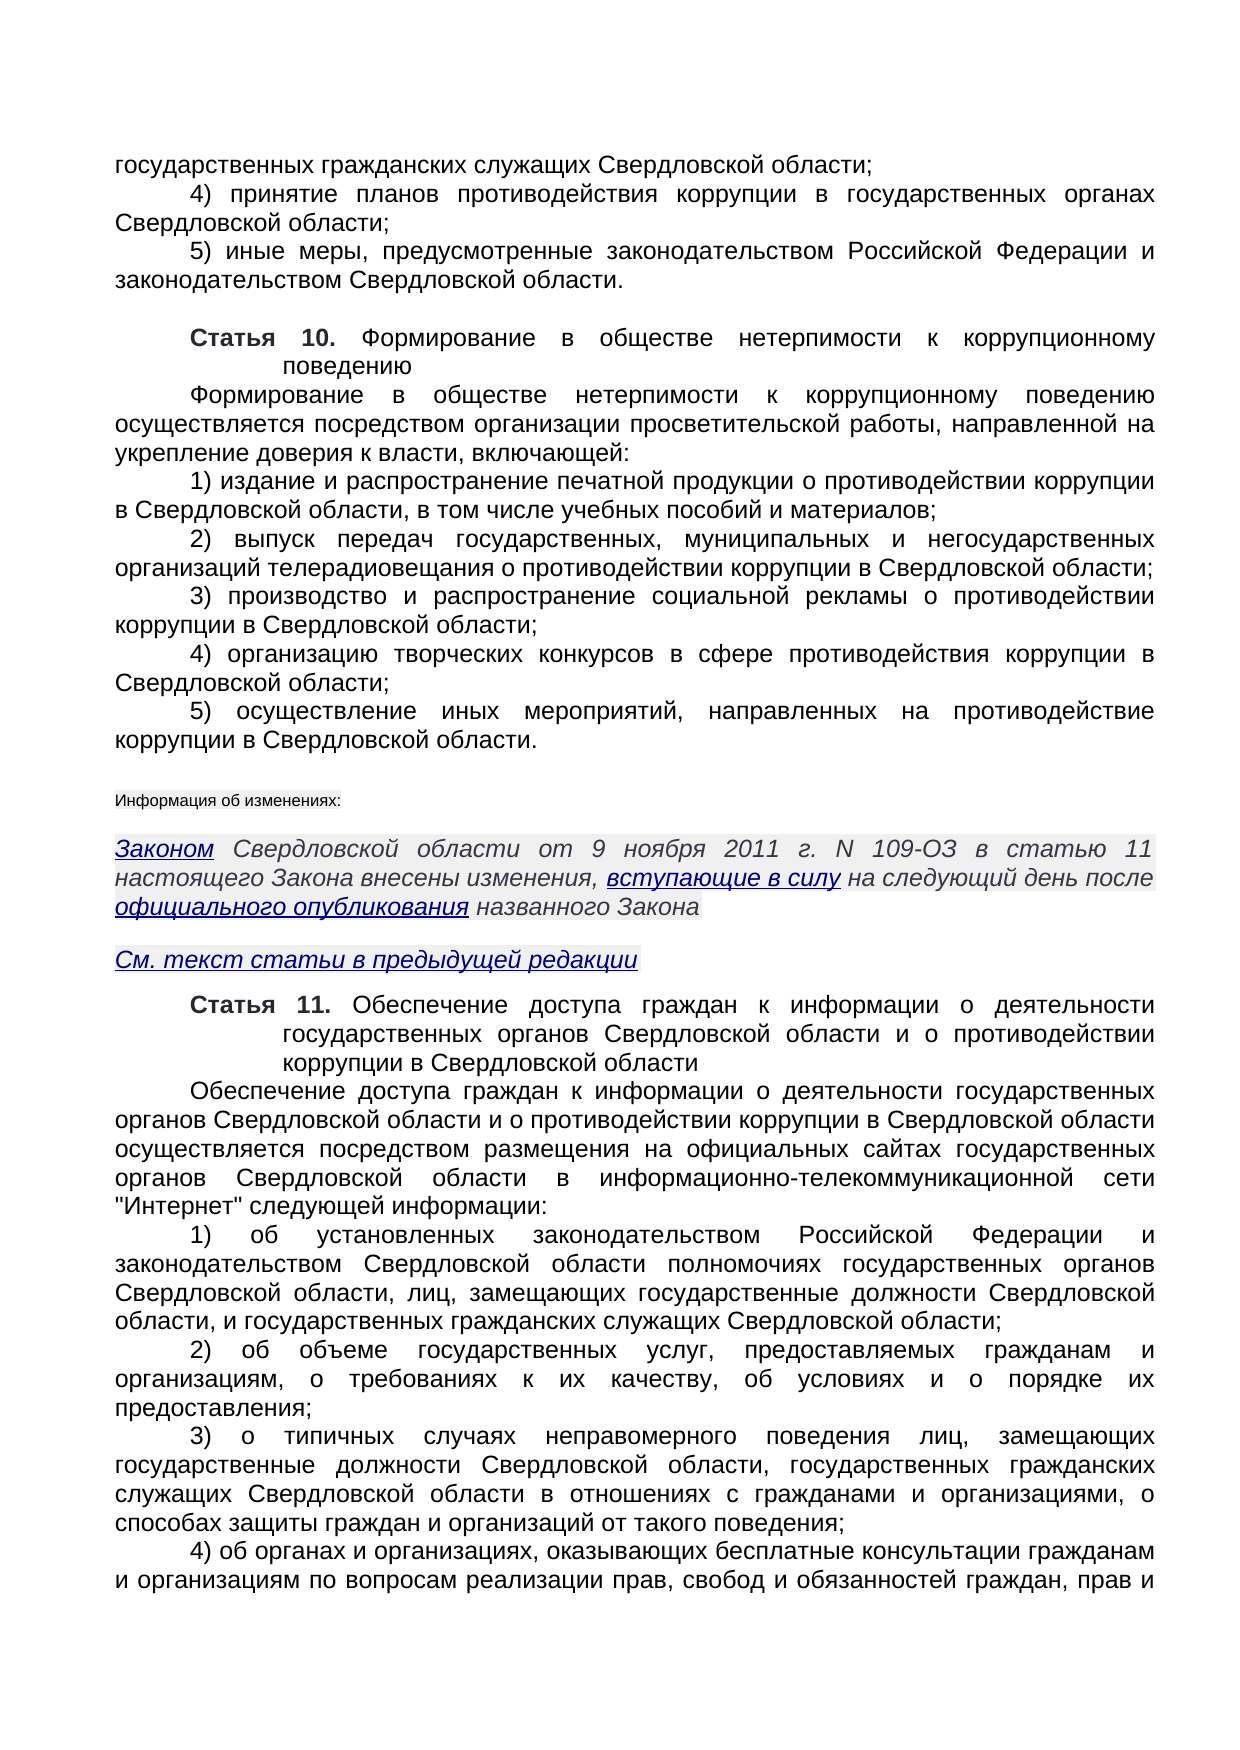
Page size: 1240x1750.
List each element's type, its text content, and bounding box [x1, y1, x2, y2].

text 1) издание и распространение печатной продукции о противодействии коррупции в Свердловской области, в том числе учебных пособий и материалов; [114, 466, 1156, 524]
text 5) осуществление иных мероприятий, направленных на противодействие коррупции в Свердловской области. [114, 696, 1156, 754]
text Статья 11. Обеспечение доступа граждан к информации о деятельности государственных органов Свердловской области и о противодействии коррупции в Свердловской области [189, 990, 1156, 1076]
text 5) иные меры, предусмотренные законодательством Российской Федерации и законодательством Свердловской области. [114, 236, 1156, 294]
text государственных гражданских служащих Свердловской области; [114, 150, 1156, 179]
text Обеспечение доступа граждан к информации о деятельности государственных органов Свердловской области и о противодействии коррупции в Свердловской области осуществляется посредством размещения на официальных сайтах государственных органов Свердловской области в информационно-телекоммуникационной сети "Интернет" следующей информации: [114, 1076, 1156, 1220]
text 2) выпуск передач государственных, муниципальных и негосударственных организаций телерадиовещания о противодействии коррупции в Свердловской области; [114, 524, 1156, 581]
text Законом Свердловской области от 9 ноября 2011 г. N 109-ОЗ в статью 11 настоящего Закона внесены изменения, вступающие в силу на следующий день после официального опубликования названного Закона [702, 891, 1156, 920]
text 4) об органах и организациях, оказывающих бесплатные консультации гражданам и организациям по вопросам реализации прав, свобод и обязанностей граждан, прав и [114, 1536, 1156, 1594]
text 3) производство и распространение социальной рекламы о противодействии коррупции в Свердловской области; [114, 581, 1156, 639]
text Информация об изменениях: [341, 790, 1156, 809]
text 4) принятие планов противодействия коррупции в государственных органах Свердловской области; [114, 179, 1156, 236]
text Статья 10. Формирование в обществе нетерпимости к коррупционному поведению [189, 322, 1156, 380]
text 1) об установленных законодательством Российской Федерации и законодательством Свердловской области полномочиях государственных органов Свердловской области, лиц, замещающих государственные должности Свердловской области, и государственных гражданских служащих Свердловской области; [114, 1220, 1156, 1335]
text См. текст статьи в предыдущей редакции [641, 945, 1156, 973]
text 4) организацию творческих конкурсов в сфере противодействия коррупции в Свердловской области; [114, 639, 1156, 696]
text 3) о типичных случаях неправомерного поведения лиц, замещающих государственные должности Свердловской области, государственных гражданских служащих Свердловской области в отношениях с гражданами и организациями, о способах защиты граждан и организаций от такого поведения; [114, 1421, 1156, 1536]
text Формирование в обществе нетерпимости к коррупционному поведению осуществляется посредством организации просветительской работы, направленной на укрепление доверия к власти, включающей: [114, 380, 1156, 466]
text 2) об объеме государственных услуг, предоставляемых гражданам и организациям, о требованиях к их качеству, об условиях и о порядке их предоставления; [114, 1335, 1156, 1421]
